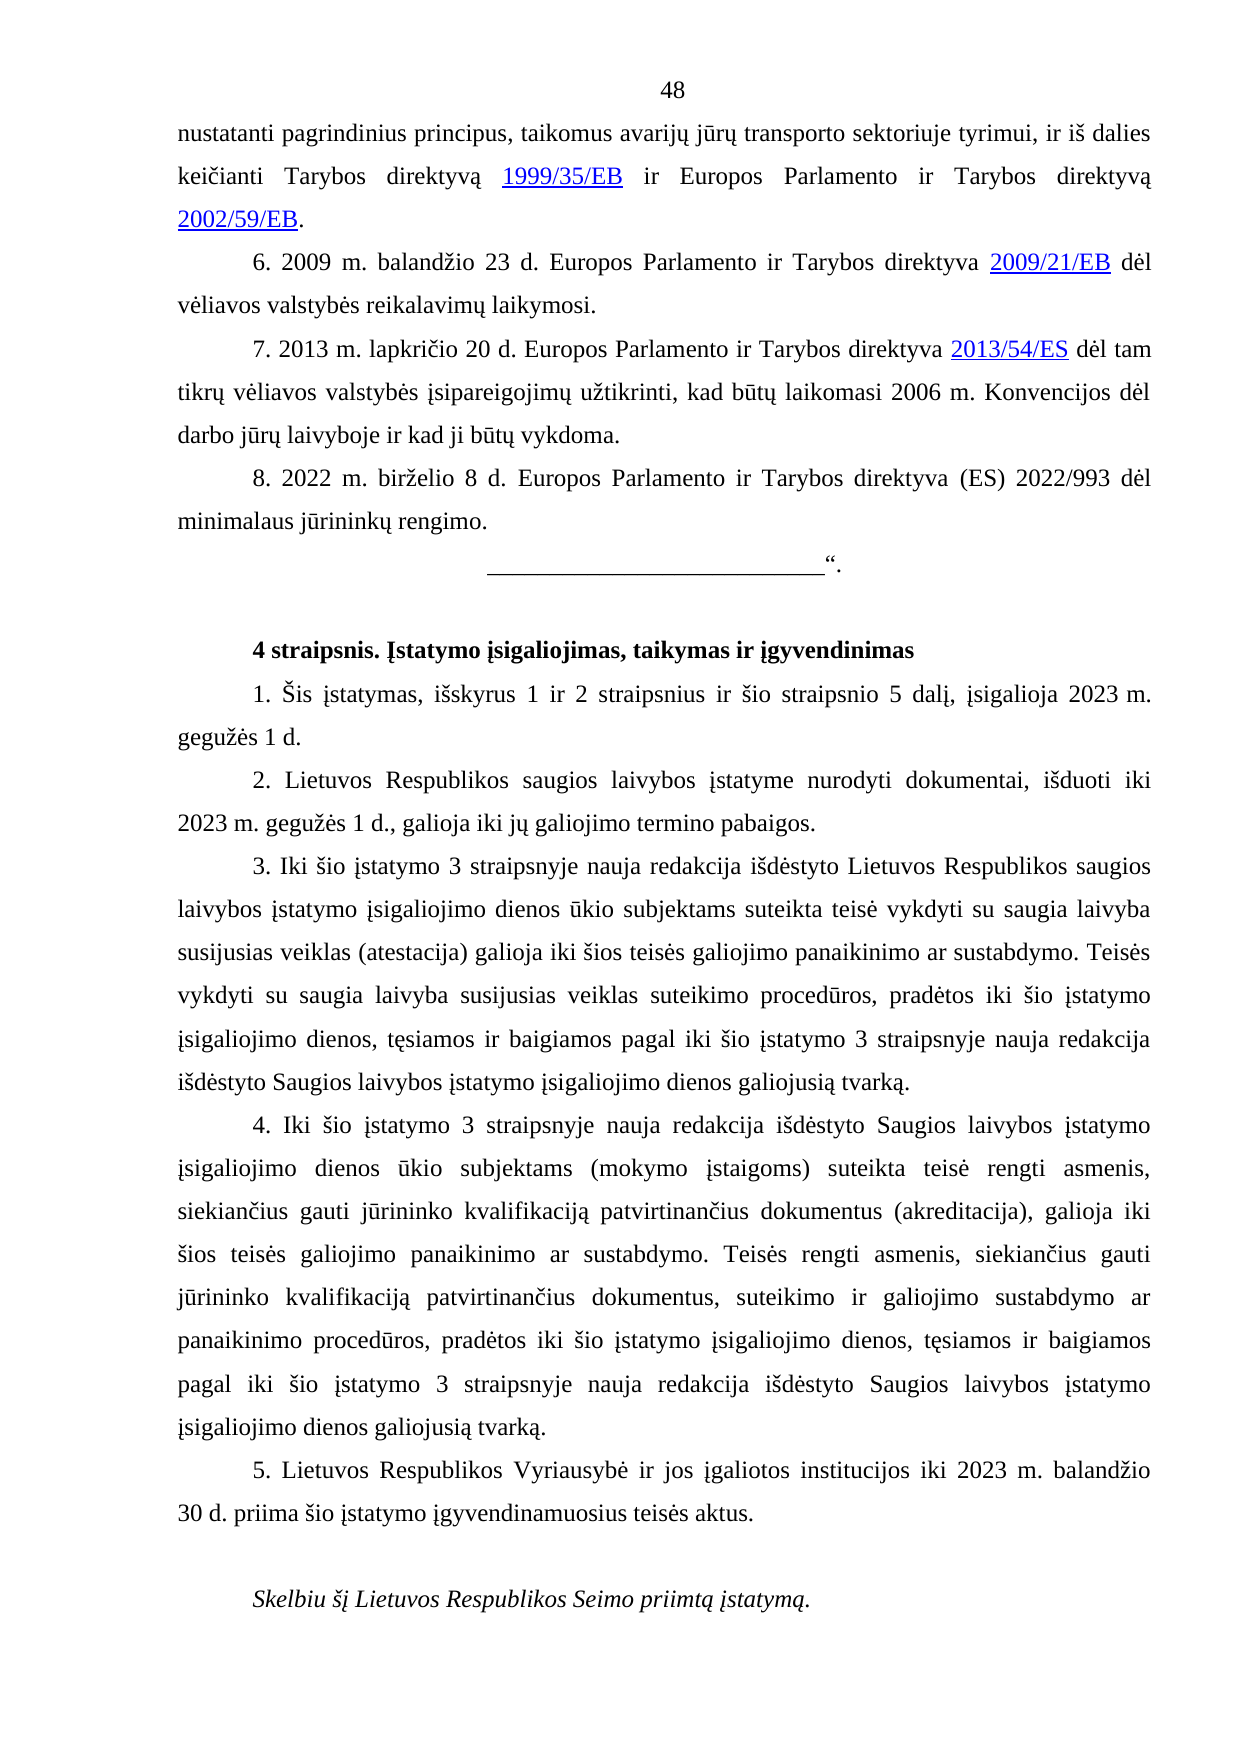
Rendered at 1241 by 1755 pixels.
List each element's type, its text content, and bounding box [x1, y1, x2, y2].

text 5. Lietuvos Respublikos Vyriausybė ir jos įgaliotos institucijos iki 2023 m. balandžio 30 d. priima šio įstatymo įgyvendinamuosius teisės aktus. [177, 1455, 1152, 1527]
text 1. Šis įstatymas, išskyrus 1 ir 2 straipsnius ir šio straipsnio 5 dalį, įsigalioja 2023 m. gegužės 1 d. [177, 679, 1152, 751]
text 3. Iki šio įstatymo 3 straipsnyje nauja redakcija išdėstyto Lietuvos Respublikos saugios laivybos įstatymo įsigaliojimo dienos ūkio subjektams suteikta teisė vykdyti su saugia laivyba susijusias veiklas (atestacija) galioja iki šios teisės galiojimo panaikinimo ar sustabdymo. Teisės vykdyti su saugia laivyba susijusias veiklas suteikimo procedūros, pradėtos iki šio įstatymo įsigaliojimo dienos, tęsiamos ir baigiamos pagal iki šio įstatymo 3 straipsnyje nauja redakcija išdėstyto Saugios laivybos įstatymo įsigaliojimo dienos galiojusią tvarką. [177, 851, 1152, 1096]
text ___________________________“. [177, 549, 1152, 578]
text Skelbiu šį Lietuvos Respublikos Seimo priimtą įstatymą. [177, 1584, 1152, 1613]
text 7. 2013 m. lapkričio 20 d. Europos Parlamento ir Tarybos direktyva 2013/54/ES dėl tam tikrų vėliavos valstybės įsipareigojimų užtikrinti, kad būtų laikomasi 2006 m. Konvencijos dėl darbo jūrų laivyboje ir kad ji būtų vykdoma. [177, 334, 1152, 449]
text 4. Iki šio įstatymo 3 straipsnyje nauja redakcija išdėstyto Saugios laivybos įstatymo įsigaliojimo dienos ūkio subjektams (mokymo įstaigoms) suteikta teisė rengti asmenis, siekiančius gauti jūrininko kvalifikaciją patvirtinančius dokumentus (akreditacija), galioja iki šios teisės galiojimo panaikinimo ar sustabdymo. Teisės rengti asmenis, siekiančius gauti jūrininko kvalifikaciją patvirtinančius dokumentus, suteikimo ir galiojimo sustabdymo ar panaikinimo procedūros, pradėtos iki šio įstatymo įsigaliojimo dienos, tęsiamos ir baigiamos pagal iki šio įstatymo 3 straipsnyje nauja redakcija išdėstyto Saugios laivybos įstatymo įsigaliojimo dienos galiojusią tvarką. [177, 1110, 1152, 1441]
text 4 straipsnis. Įstatymo įsigaliojimas, taikymas ir įgyvendinimas [177, 636, 1152, 664]
text 8. 2022 m. birželio 8 d. Europos Parlamento ir Tarybos direktyva (ES) 2022/993 dėl minimalaus jūrininkų rengimo. [177, 463, 1152, 535]
text 2. Lietuvos Respublikos saugios laivybos įstatyme nurodyti dokumentai, išduoti iki 2023 m. gegužės 1 d., galioja iki jų galiojimo termino pabaigos. [177, 765, 1152, 837]
text 6. 2009 m. balandžio 23 d. Europos Parlamento ir Tarybos direktyva 2009/21/EB dėl vėliavos valstybės reikalavimų laikymosi. [177, 247, 1152, 319]
text nustatanti pagrindinius principus, taikomus avarijų jūrų transporto sektoriuje tyrimui, ir iš dalies keičianti Tarybos direktyvą 1999/35/EB ir Europos Parlamento ir Tarybos direktyvą 2002/59/EB. [177, 118, 1152, 233]
